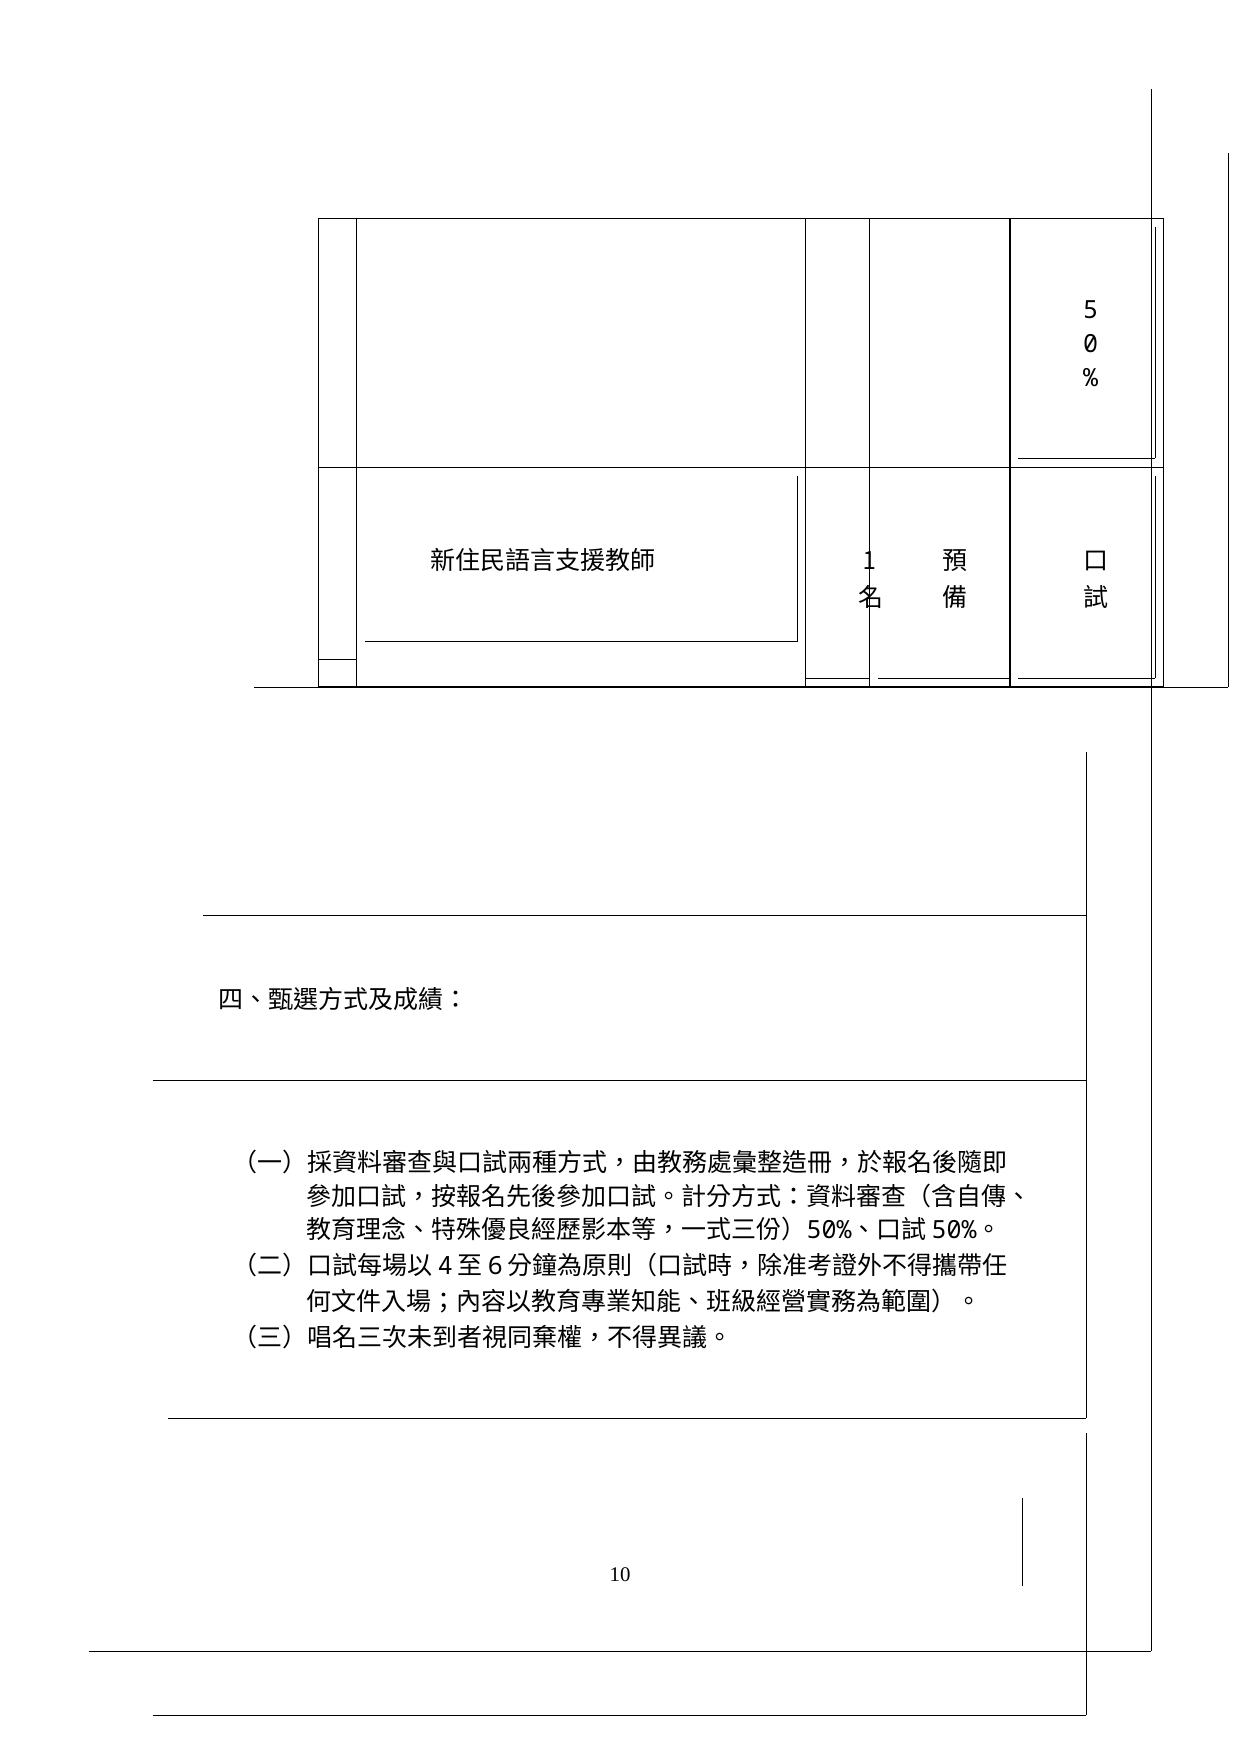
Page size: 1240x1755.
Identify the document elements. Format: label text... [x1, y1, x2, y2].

table_cell [1152, 468, 1163, 686]
table_header 名額 [806, 219, 869, 467]
table_cell 預備 [870, 468, 1009, 686]
table_header [357, 219, 805, 467]
text （一）採資料審查與口試兩種方式，由教務處彙整造冊，於報名後隨即參加口試，按報名先後參加口試。計分方式：資料審查（含自傳、教育理念、特殊優良經歷影本等，一式三份）50%、口試50%。 [168, 1081, 1086, 1245]
table_cell [870, 219, 1009, 467]
table_cell 1 [319, 660, 356, 686]
text 四、甄選方式及成績： [153, 915, 1086, 1080]
text （二）口試每場以4至6分鐘為原則（口試時，除准考證外不得攜帶任何文件入場；內容以教育專業知能、班級經營實務為範圍）。 [168, 1245, 1086, 1318]
table_cell 1名 [806, 468, 869, 678]
table_cell 口試 [1011, 468, 1151, 686]
table_cell 新住民語言支援教師 [357, 468, 805, 686]
table_cell 1 [319, 468, 356, 659]
table_header 順序 [319, 219, 356, 467]
table_cell 50% [1011, 219, 1151, 467]
table_cell 1名 [806, 679, 869, 686]
table_cell [1152, 219, 1163, 467]
text （三）唱名三次未到者視同棄權，不得異議。 [168, 1318, 1086, 1418]
